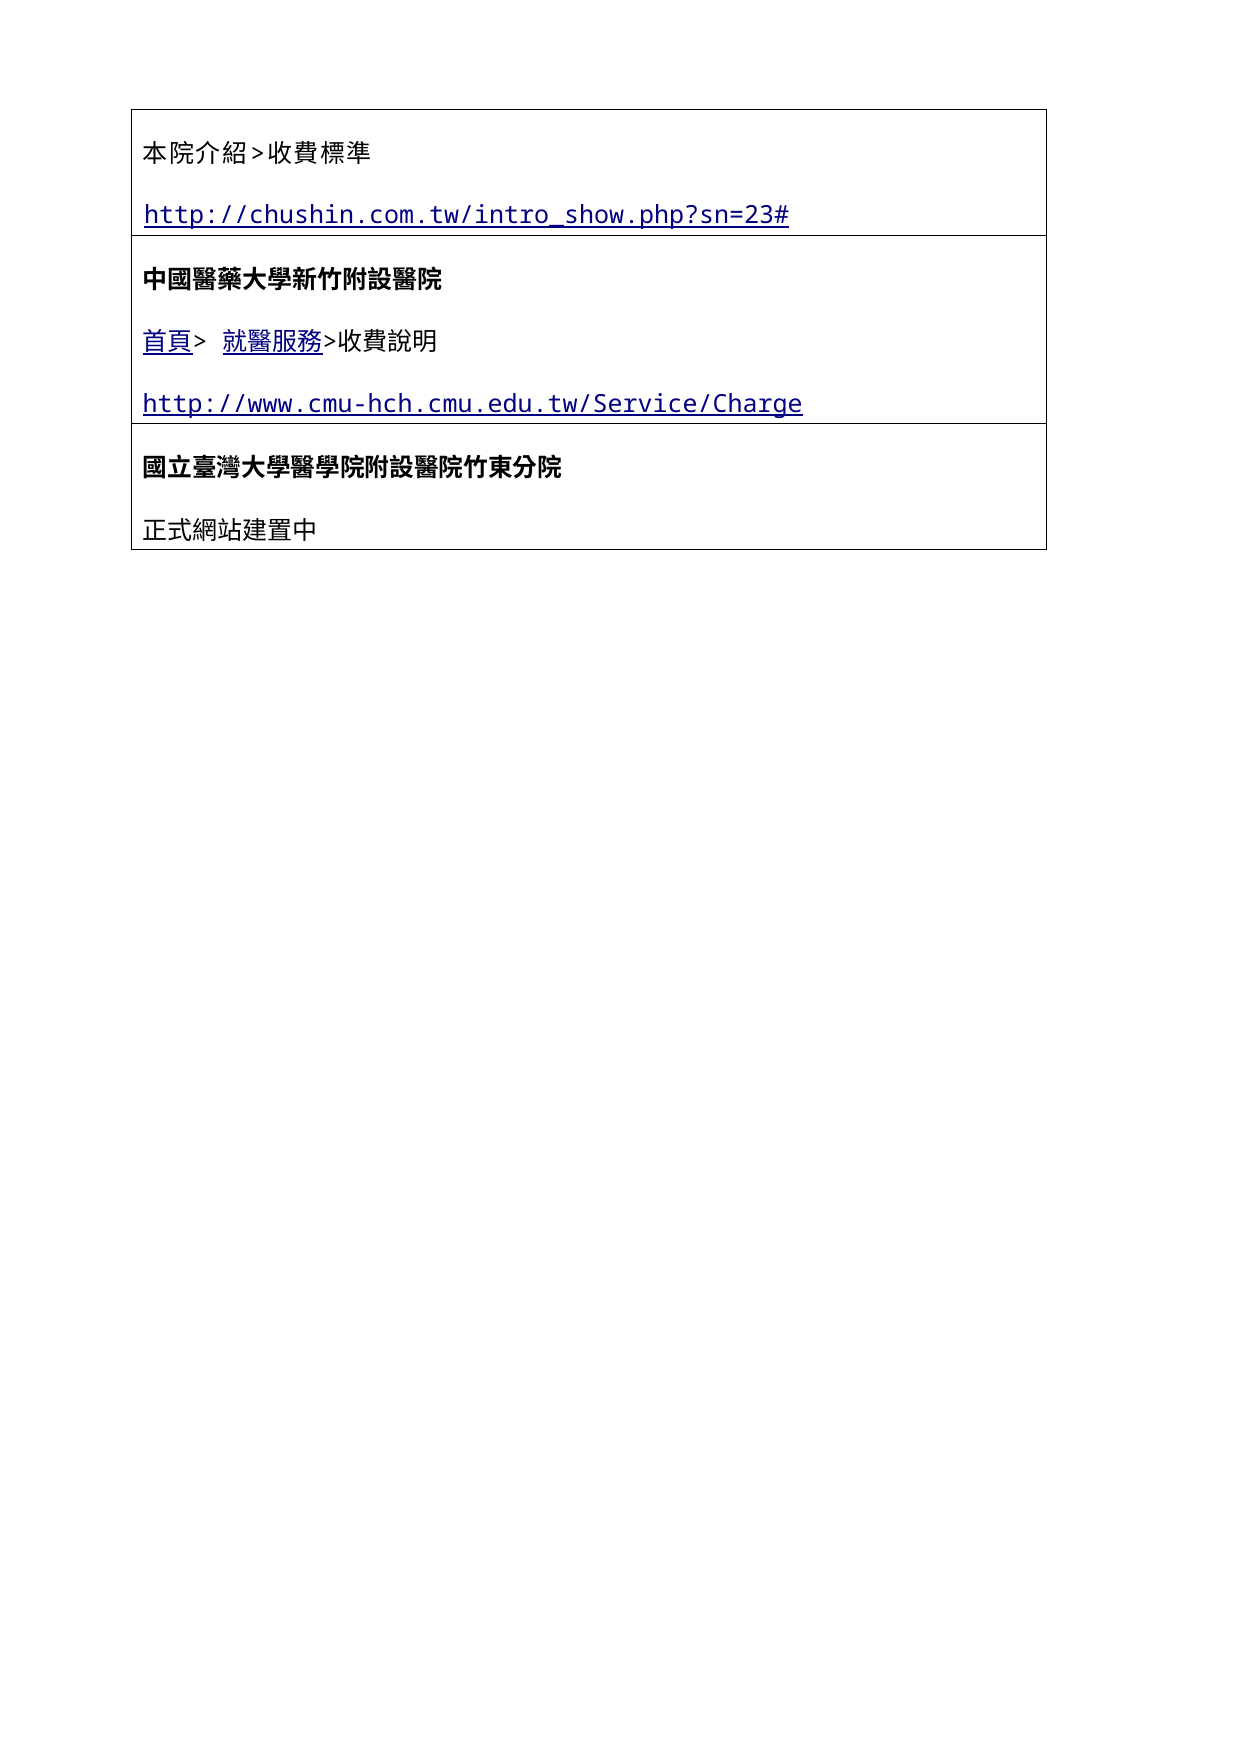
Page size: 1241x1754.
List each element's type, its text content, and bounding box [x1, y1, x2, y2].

table_cell 國立臺灣大學醫學院附設醫院竹東分院 正式網站建置中 [132, 424, 1046, 549]
table_cell 中國醫藥大學新竹附設醫院 首頁> 就醫服務>收費說明 http://www.cmu-hch.cmu.edu.tw/Service/Charge [132, 236, 1046, 423]
table_cell 本院介紹‎>收費標準 ‎http://chushin.com.tw/intro_show.php?sn=23# [132, 110, 1046, 235]
